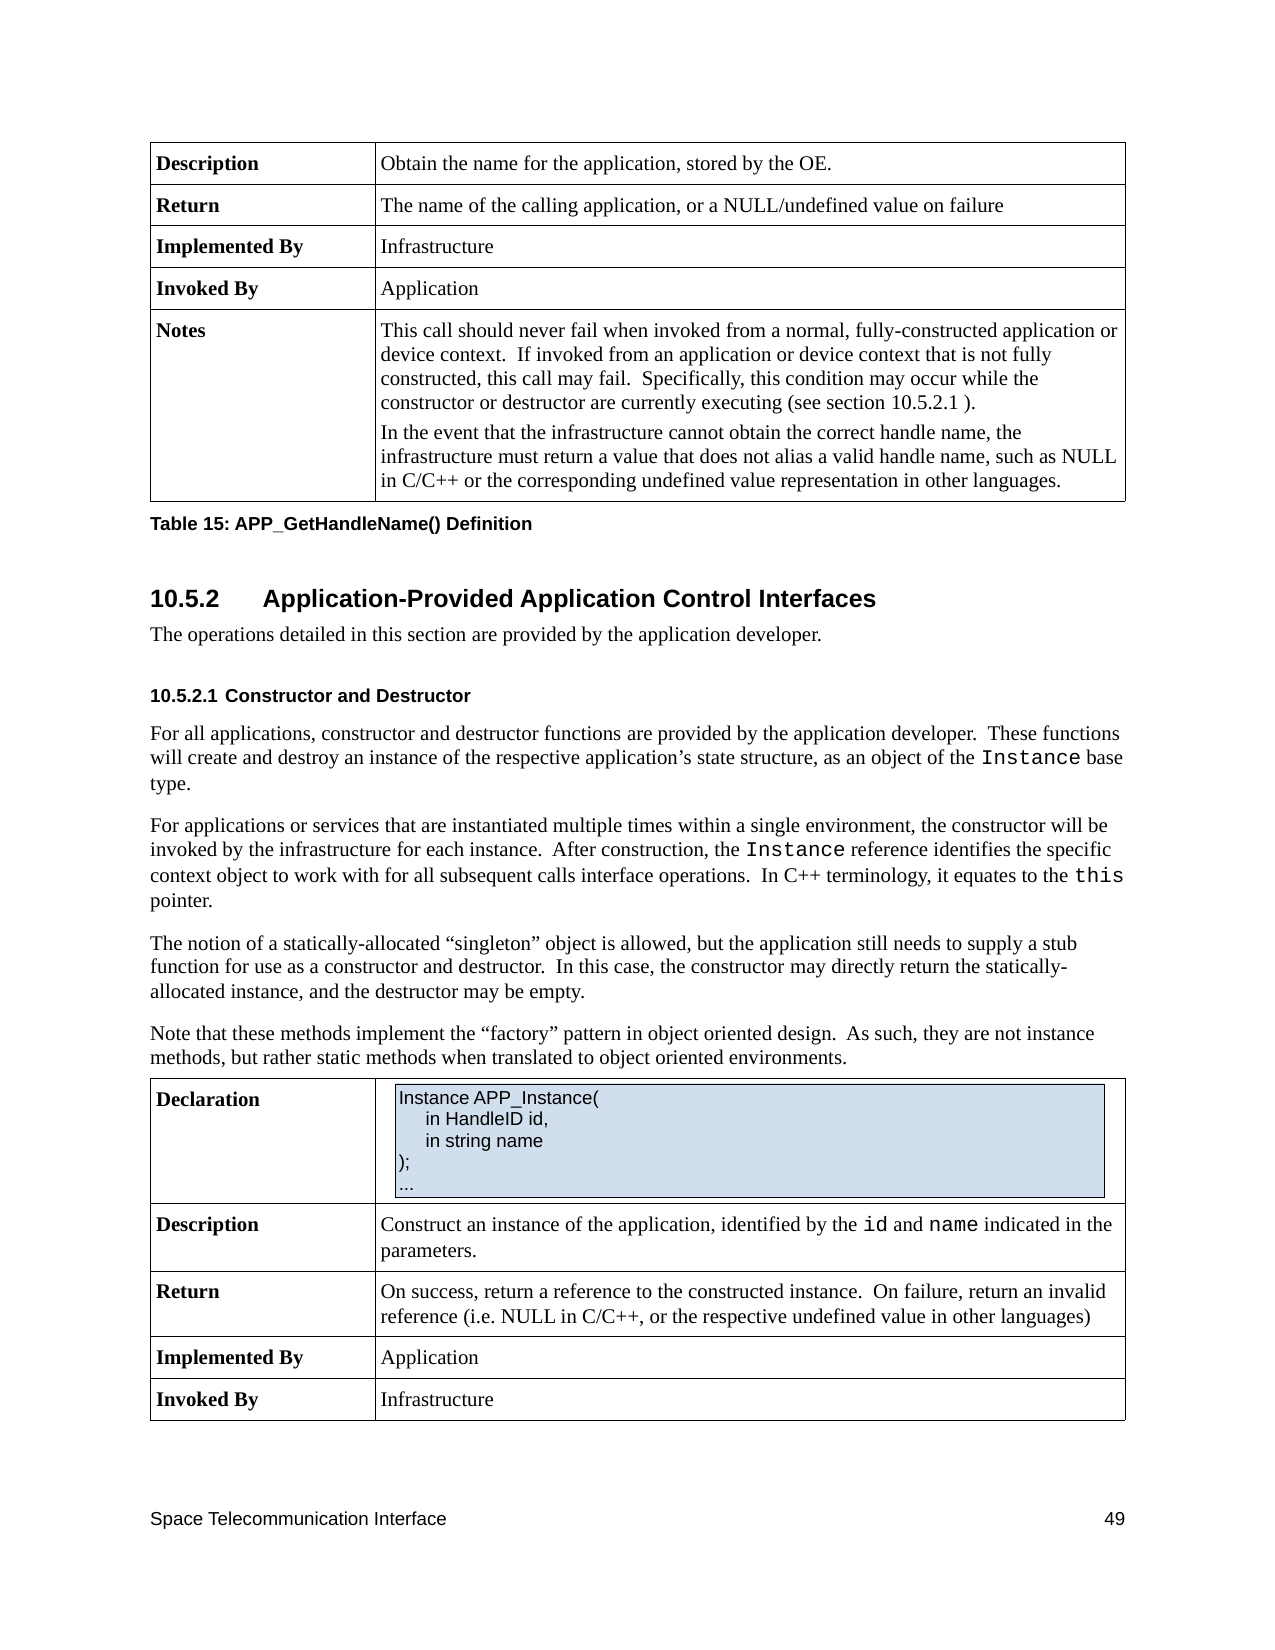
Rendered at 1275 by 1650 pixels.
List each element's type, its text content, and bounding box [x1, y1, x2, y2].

table_cell Implemented By [151, 226, 375, 267]
text The notion of a statically-allocated “singleton” object is allowed, but the application still needs to supply a stub function for use as a constructor and destructor. In this case, the constructor may directly return the statically-allocated instance, and the destructor may be empty. [150, 930, 1125, 1003]
text For all applications, constructor and destructor functions are provided by the application developer. These functions will create and destroy an instance of the respective application’s state structure, as an object of the Instance base type. [150, 721, 1125, 795]
text Note that these methods implement the “factory” pattern in object oriented design. As such, they are not instance methods, but rather static methods when translated to object oriented environments. [150, 1021, 1125, 1069]
table_cell Infrastructure [376, 226, 1125, 267]
table_cell Infrastructure [376, 1379, 1125, 1420]
table_header Declaration [151, 1079, 375, 1203]
table_cell The name of the calling application, or a NULL/undefined value on failure [376, 185, 1125, 225]
table_cell Implemented By [151, 1337, 375, 1378]
table_cell Return [151, 185, 375, 225]
table_cell Description [151, 143, 375, 184]
table_cell Description [151, 1204, 375, 1271]
table_cell Application [376, 1337, 1125, 1378]
table_cell This call should never fail when invoked from a normal, fully-constructed application or device context. If invoked from an application or device context that is not fully constructed, this call may fail. Specifically, this condition may occur while the constructor or destructor are currently executing (see section 10.5.2.1). In the event that the infrastructure cannot obtain the correct handle name, the infrastructure must return a value that does not alias a valid handle name, such as NULL in C/C++ or the corresponding undefined value representation in other languages. [376, 310, 1125, 501]
text The operations detailed in this section are provided by the application developer. [150, 622, 1125, 646]
table_cell Obtain the name for the application, stored by the OE. [376, 143, 1125, 184]
table_cell Invoked By [151, 268, 375, 309]
table_cell Application [376, 268, 1125, 309]
table_cell Return [151, 1272, 375, 1336]
table_cell Construct an instance of the application, identified by the id and name indicated in the parameters. [376, 1204, 1125, 1271]
table_header Instance APP_Instance( in HandleID id, in string name ); ... [376, 1079, 1125, 1203]
text Table 15: APP_GetHandleName() Definition [150, 513, 1125, 534]
table_cell Notes [151, 310, 375, 501]
subtitle Application-Provided Application Control Interfaces [150, 584, 1125, 613]
text For applications or services that are instantiated multiple times within a single environment, the constructor will be invoked by the infrastructure for each instance. After construction, the Instance reference identifies the specific context object to work with for all subsequent calls interface operations. In C++ terminology, it equates to the this pointer. [150, 813, 1125, 912]
table_cell On success, return a reference to the constructed instance. On failure, return an invalid reference (i.e. NULL in C/C++, or the respective undefined value in other languages) [376, 1272, 1125, 1336]
table_cell Invoked By [151, 1379, 375, 1420]
subtitle Constructor and Destructor [150, 684, 1125, 706]
